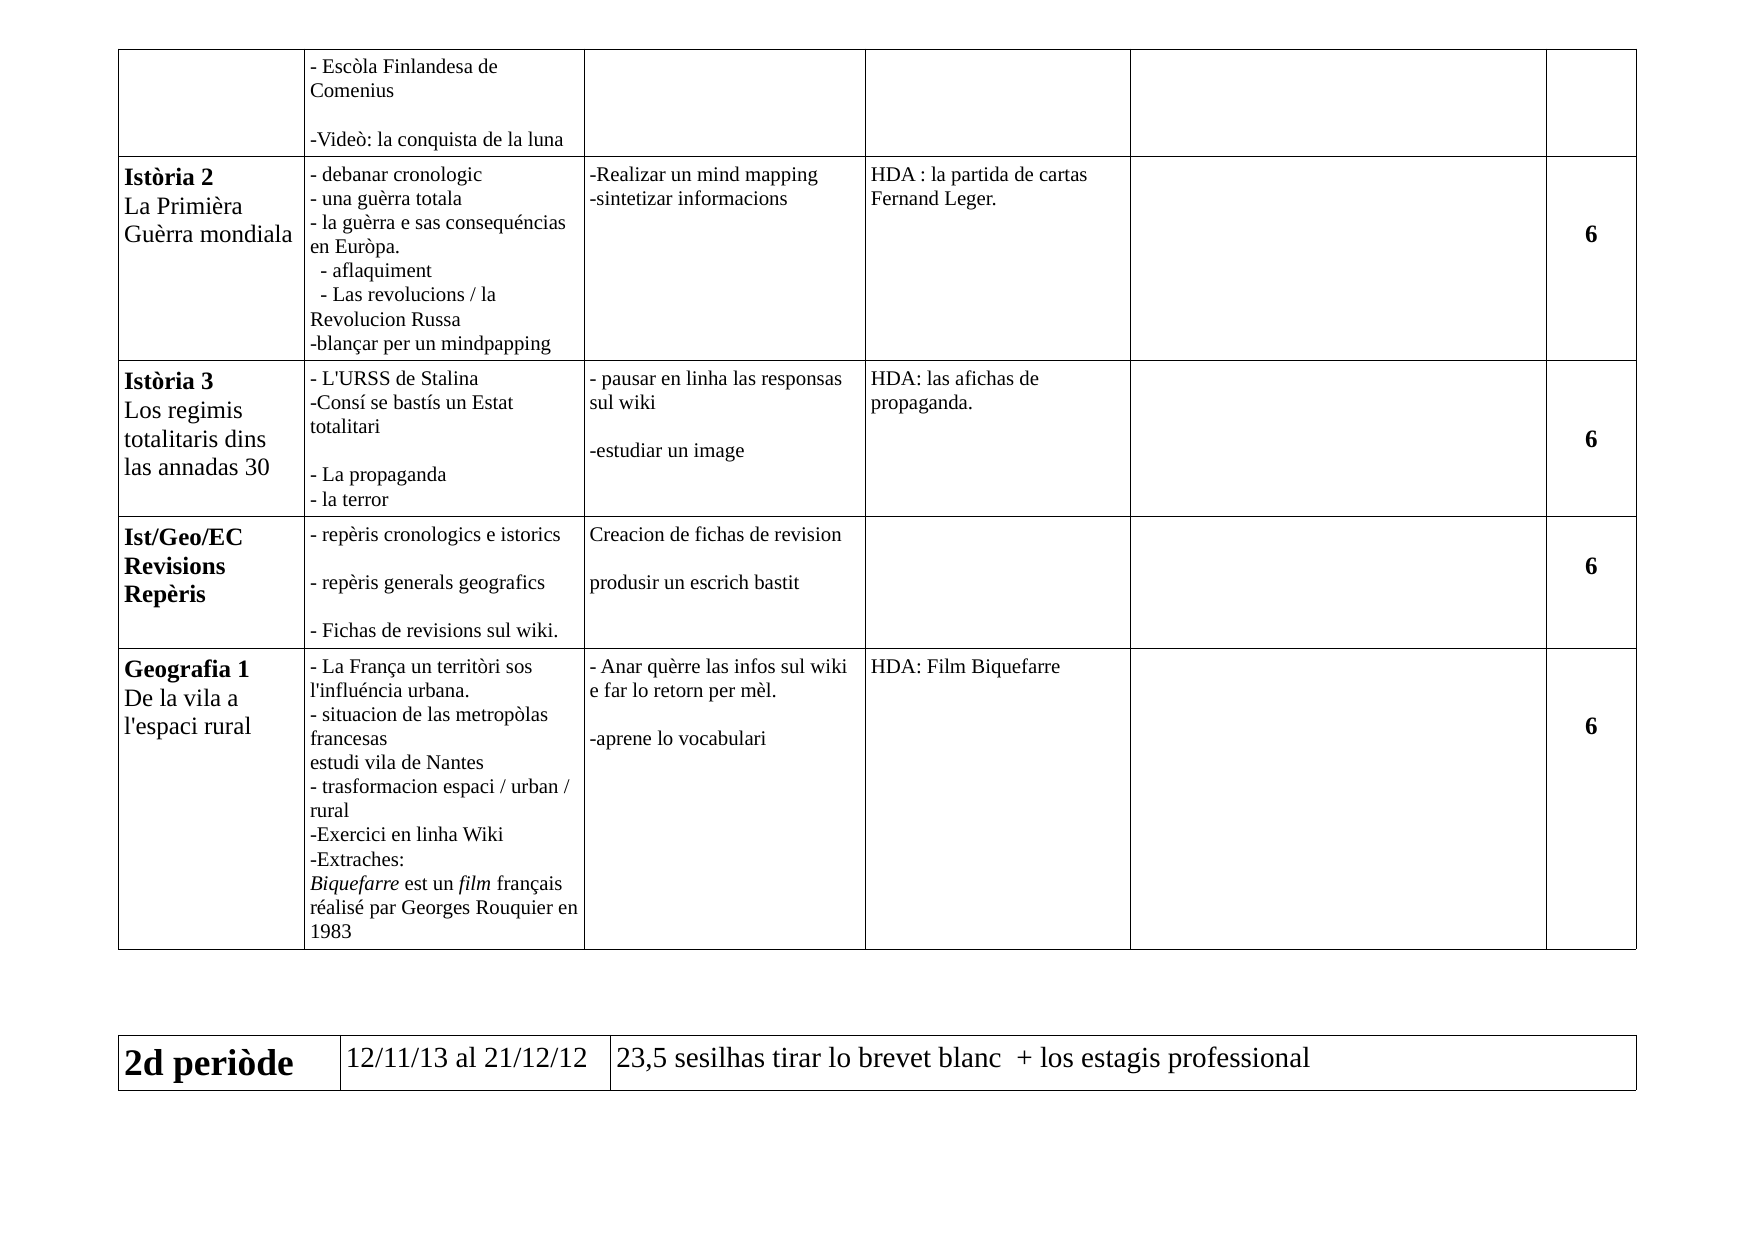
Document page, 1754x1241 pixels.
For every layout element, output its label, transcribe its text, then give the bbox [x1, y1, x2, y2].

table_cell - Anar quèrre las infos sul wiki e far lo retorn per mèl. -aprene lo vocabulari [585, 649, 865, 948]
table_cell - debanar cronologic - una guèrra totala - la guèrra e sas consequéncias en Euròpa. - aflaquiment - Las revolucions / la Revolucion Russa -blançar per un mindpapping [305, 157, 584, 360]
table_cell Ist/Geo/EC Revisions Repèris [119, 517, 304, 648]
table_cell [1131, 361, 1546, 516]
table_cell 6 [1547, 649, 1636, 948]
table_cell [119, 50, 304, 156]
table_cell [1547, 50, 1636, 156]
table_cell - repèris cronologics e istorics - repèris generals geografics - Fichas de revisions sul wiki. [305, 517, 584, 648]
table_cell HDA: las afichas de propaganda. [866, 361, 1130, 516]
table_cell HDA: Film Biquefarre [866, 649, 1130, 948]
table_cell [866, 517, 1130, 648]
table_cell - L'URSS de Stalina -Consí se bastís un Estat totalitari - La propaganda - la terror [305, 361, 584, 516]
table_cell [585, 50, 865, 156]
table_cell HDA : la partida de cartas Fernand Leger. [866, 157, 1130, 360]
table_cell Istòria 2 La Primièra Guèrra mondiala [119, 157, 304, 360]
table_cell 6 [1547, 517, 1636, 648]
table_cell [866, 50, 1130, 156]
table_cell Istòria 3 Los regimis totalitaris dins las annadas 30 [119, 361, 304, 516]
table_header 12/11/13 al 21/12/12 [341, 1036, 610, 1089]
table_cell 6 [1547, 361, 1636, 516]
table_header 2d periòde [119, 1036, 340, 1089]
table_cell - La França un territòri sos l'influéncia urbana. - situacion de las metropòlas francesas estudi vila de Nantes - trasformacion espaci / urban / rural -Exercici en linha Wiki -Extraches: Biquefarre est un film français réalisé par Georges Rouquier en 1983 [305, 649, 584, 948]
table_header 23,5 sesilhas tirar lo brevet blanc + los estagis professional [611, 1036, 1636, 1089]
table_cell [1131, 649, 1546, 948]
table_cell [1131, 157, 1546, 360]
table_cell 6 [1547, 157, 1636, 360]
table_cell [1131, 517, 1546, 648]
table_cell - pausar en linha las responsas sul wiki -estudiar un image [585, 361, 865, 516]
table_cell - Escòla Finlandesa de Comenius -Videò: la conquista de la luna [305, 50, 584, 156]
table_cell [1131, 50, 1546, 156]
table_cell Creacion de fichas de revision produsir un escrich bastit [585, 517, 865, 648]
table_cell Geografia 1 De la vila a l'espaci rural [119, 649, 304, 948]
table_cell -Realizar un mind mapping -sintetizar informacions [585, 157, 865, 360]
